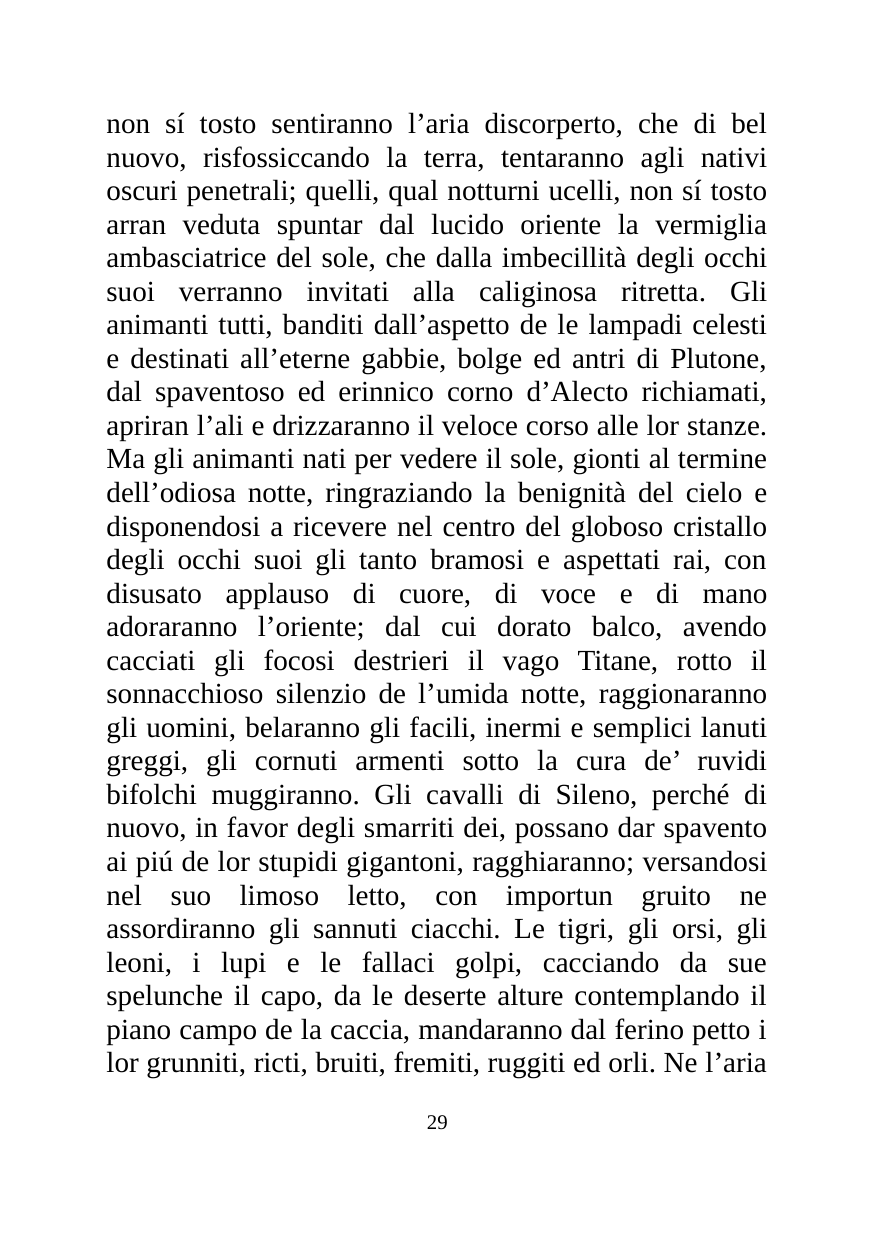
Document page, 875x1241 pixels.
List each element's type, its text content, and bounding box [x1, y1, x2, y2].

text non sí tosto sentiranno l’aria discorperto, che di bel nuovo, risfossiccando la terra, tentaranno agli nativi oscuri penetrali; quelli, qual notturni ucelli, non sí tosto arran veduta spuntar dal lucido oriente la vermiglia ambasciatrice del sole, che dalla imbecillità degli occhi suoi verranno invitati alla caliginosa ritretta. Gli animanti tutti, banditi dall’aspetto de le lampadi celesti e destinati all’eterne gabbie, bolge ed antri di Plutone, dal spaventoso ed erinnico corno d’Alecto richiamati, apriran l’ali e drizzaranno il veloce corso alle lor stanze. Ma gli animanti nati per vedere il sole, gionti al termine dell’odiosa notte, ringraziando la benignità del cielo e disponendosi a ricevere nel centro del globoso cristallo degli occhi suoi gli tanto bramosi e aspettati rai, con disusato applauso di cuore, di voce e di mano adoraranno l’oriente; dal cui dorato balco, avendo cacciati gli focosi destrieri il vago Titane, rotto il sonnacchioso silenzio de l’umida notte, raggionaranno gli uomini, belaranno gli facili, inermi e semplici lanuti greggi, gli cornuti armenti sotto la cura de’ ruvidi bifolchi muggiranno. Gli cavalli di Sileno, perché di nuovo, in favor degli smarriti dei, possano dar spavento ai piú de lor stupidi gigantoni, ragghiaranno; versandosi nel suo limoso letto, con importun gruito ne assordiranno gli sannuti ciacchi. Le tigri, gli orsi, gli leoni, i lupi e le fallaci golpi, cacciando da sue spelunche il capo, da le deserte alture contemplando il piano campo de la caccia, mandaranno dal ferino petto i lor grunniti, ricti, bruiti, fremiti, ruggiti ed orli. Ne l’aria [106, 106, 768, 1079]
